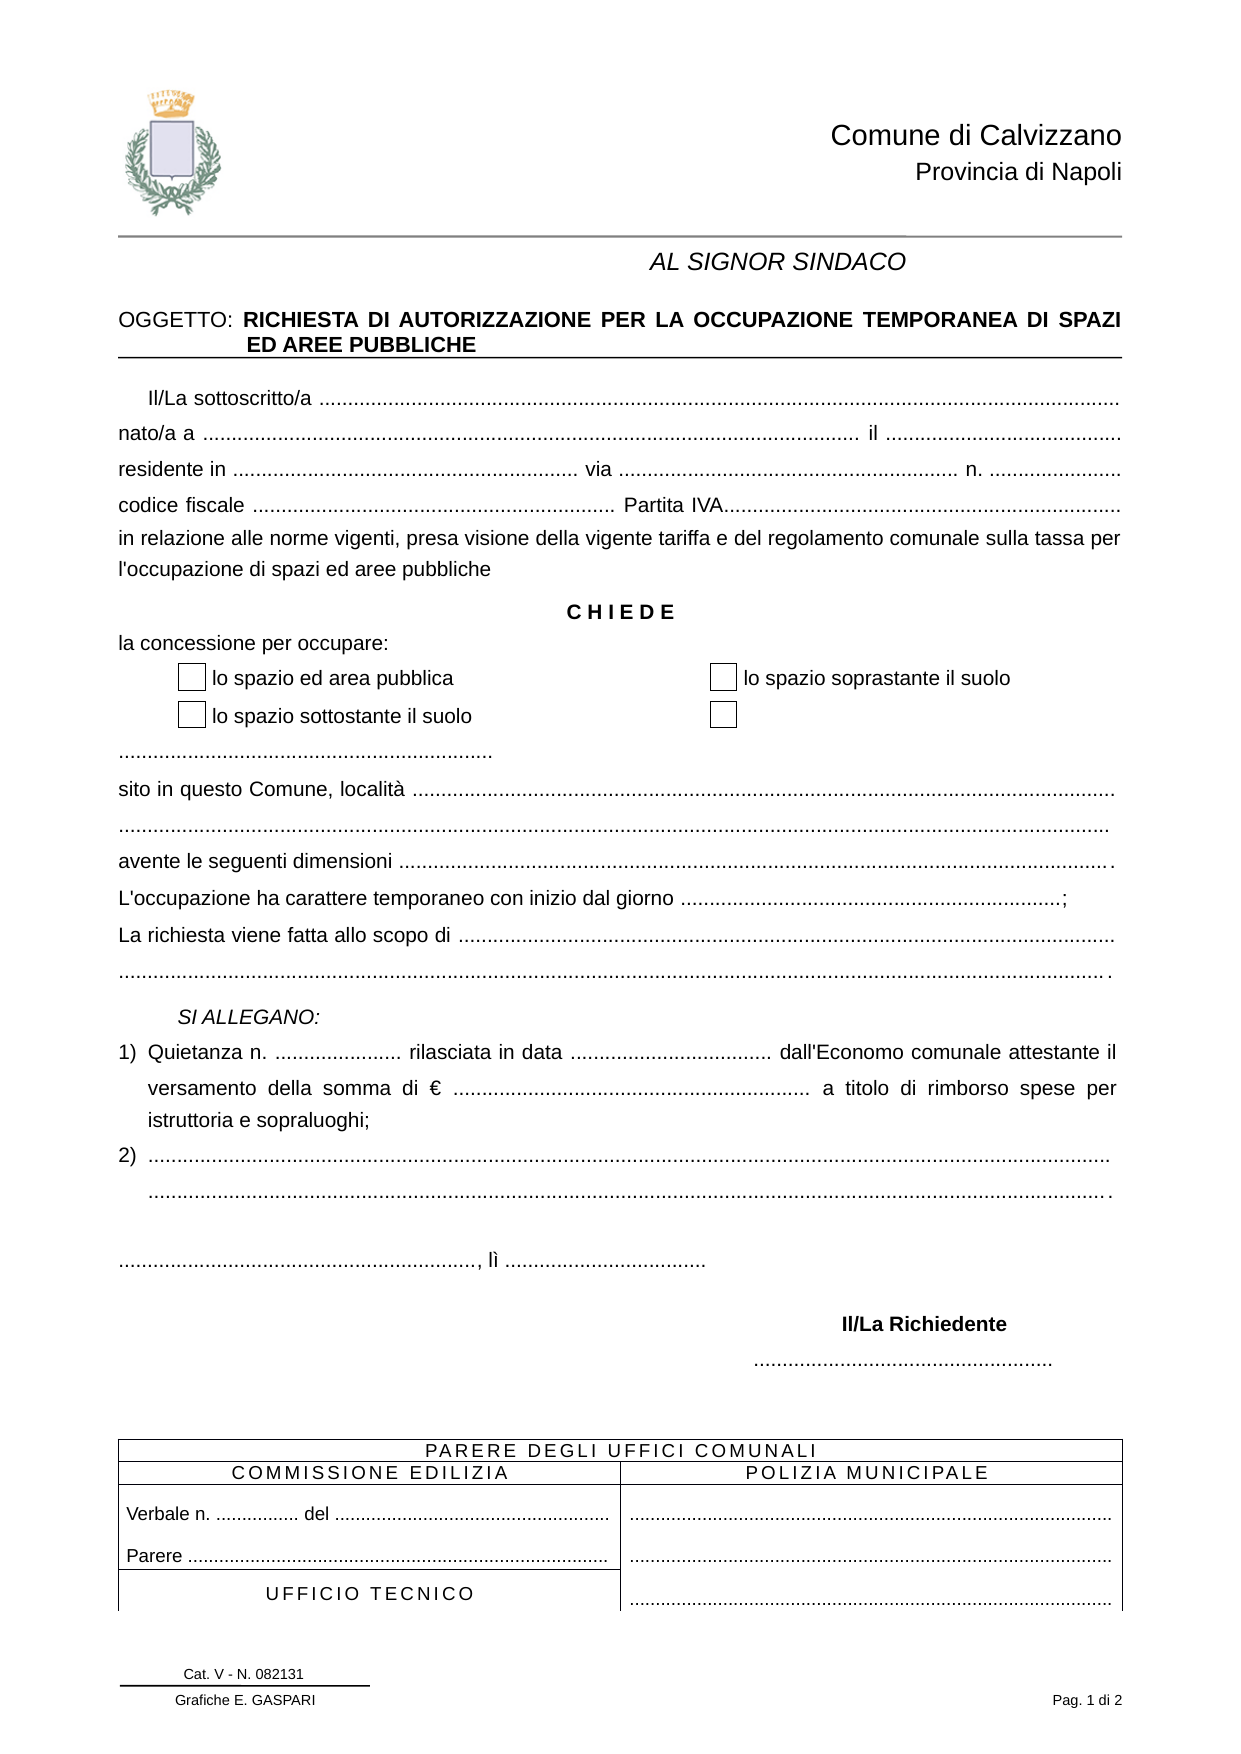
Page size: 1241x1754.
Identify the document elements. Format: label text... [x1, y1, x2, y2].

text .............................................................., lì ................................... [118, 1244, 1117, 1272]
table_cell ............................................................................................. [621, 1527, 1122, 1569]
list Quietanza n. ...................... rilasciata in data ................................... dall'Economo comunale attestante il versamento della somma di € .............................................................. a titolo di rimborso spese per istruttoria e sopraluoghi; [118, 1036, 1117, 1132]
text la concessione per occupare: [118, 631, 1117, 655]
text L'occupazione ha carattere temporaneo con inizio dal giorno ..................................................................; [118, 882, 1117, 911]
table_cell UFFICIO TECNICO [119, 1570, 620, 1611]
text Provincia di Napoli [224, 157, 1122, 185]
table_cell Parere ................................................................................. [119, 1527, 620, 1569]
text .................................................... [753, 1343, 1117, 1372]
text sito in questo Comune, località .......................................................................................................................... ............................................................................................................................................................................ avente le seguenti dimensioni ............................................................................................................................ [118, 773, 1117, 873]
text Comune di Calvizzano [224, 118, 1122, 152]
text lo spazio sottostante il suolo ................................................................. [118, 700, 1117, 764]
text La richiesta viene fatta allo scopo di .................................................................................................................. ............................................................................................................................................................................ [118, 919, 1117, 984]
table_header PARERE DEGLI UFFICI COMUNALI [119, 1440, 1122, 1461]
text lo spazio ed area pubblica lo spazio soprastante il suolo [118, 662, 1117, 691]
text Il/La sottoscritto/a ........................................................................................................................................... nato/a a .................................................................................................................. il ......................................... residente in ............................................................ via ........................................................... n. ....................... codice fiscale ............................................................... Partita IVA..................................................................... in relazione alle norme vigenti, presa visione della vigente tariffa e del regolamento comunale sulla tassa per l'occupazione di spazi ed aree pubbliche [118, 382, 1122, 580]
subtitle Il/La Richiedente [842, 1312, 1117, 1336]
text AL SIGNOR SINDACO [650, 247, 1122, 276]
table_cell POLIZIA MUNICIPALE [621, 1462, 1122, 1484]
list ....................................................................................................................................................................... ....................................................................................................................................................................... [118, 1139, 1117, 1204]
subtitle C H I E D E [118, 600, 1122, 624]
picture [122, 87, 224, 219]
table_cell Verbale n. ................ del ..................................................... [119, 1485, 620, 1527]
text OGGETTO: RICHIESTA DI AUTORIZZAZIONE PER LA OCCUPAZIONE TEMPORANEA DI SPAZI ED AREE PUBBLICHE [118, 307, 1122, 356]
table_cell ............................................................................................. [621, 1569, 1122, 1611]
table_cell COMMISSIONE EDILIZIA [119, 1462, 620, 1484]
text SI ALLEGANO: [118, 1005, 1117, 1029]
table_cell ............................................................................................. [621, 1485, 1122, 1527]
